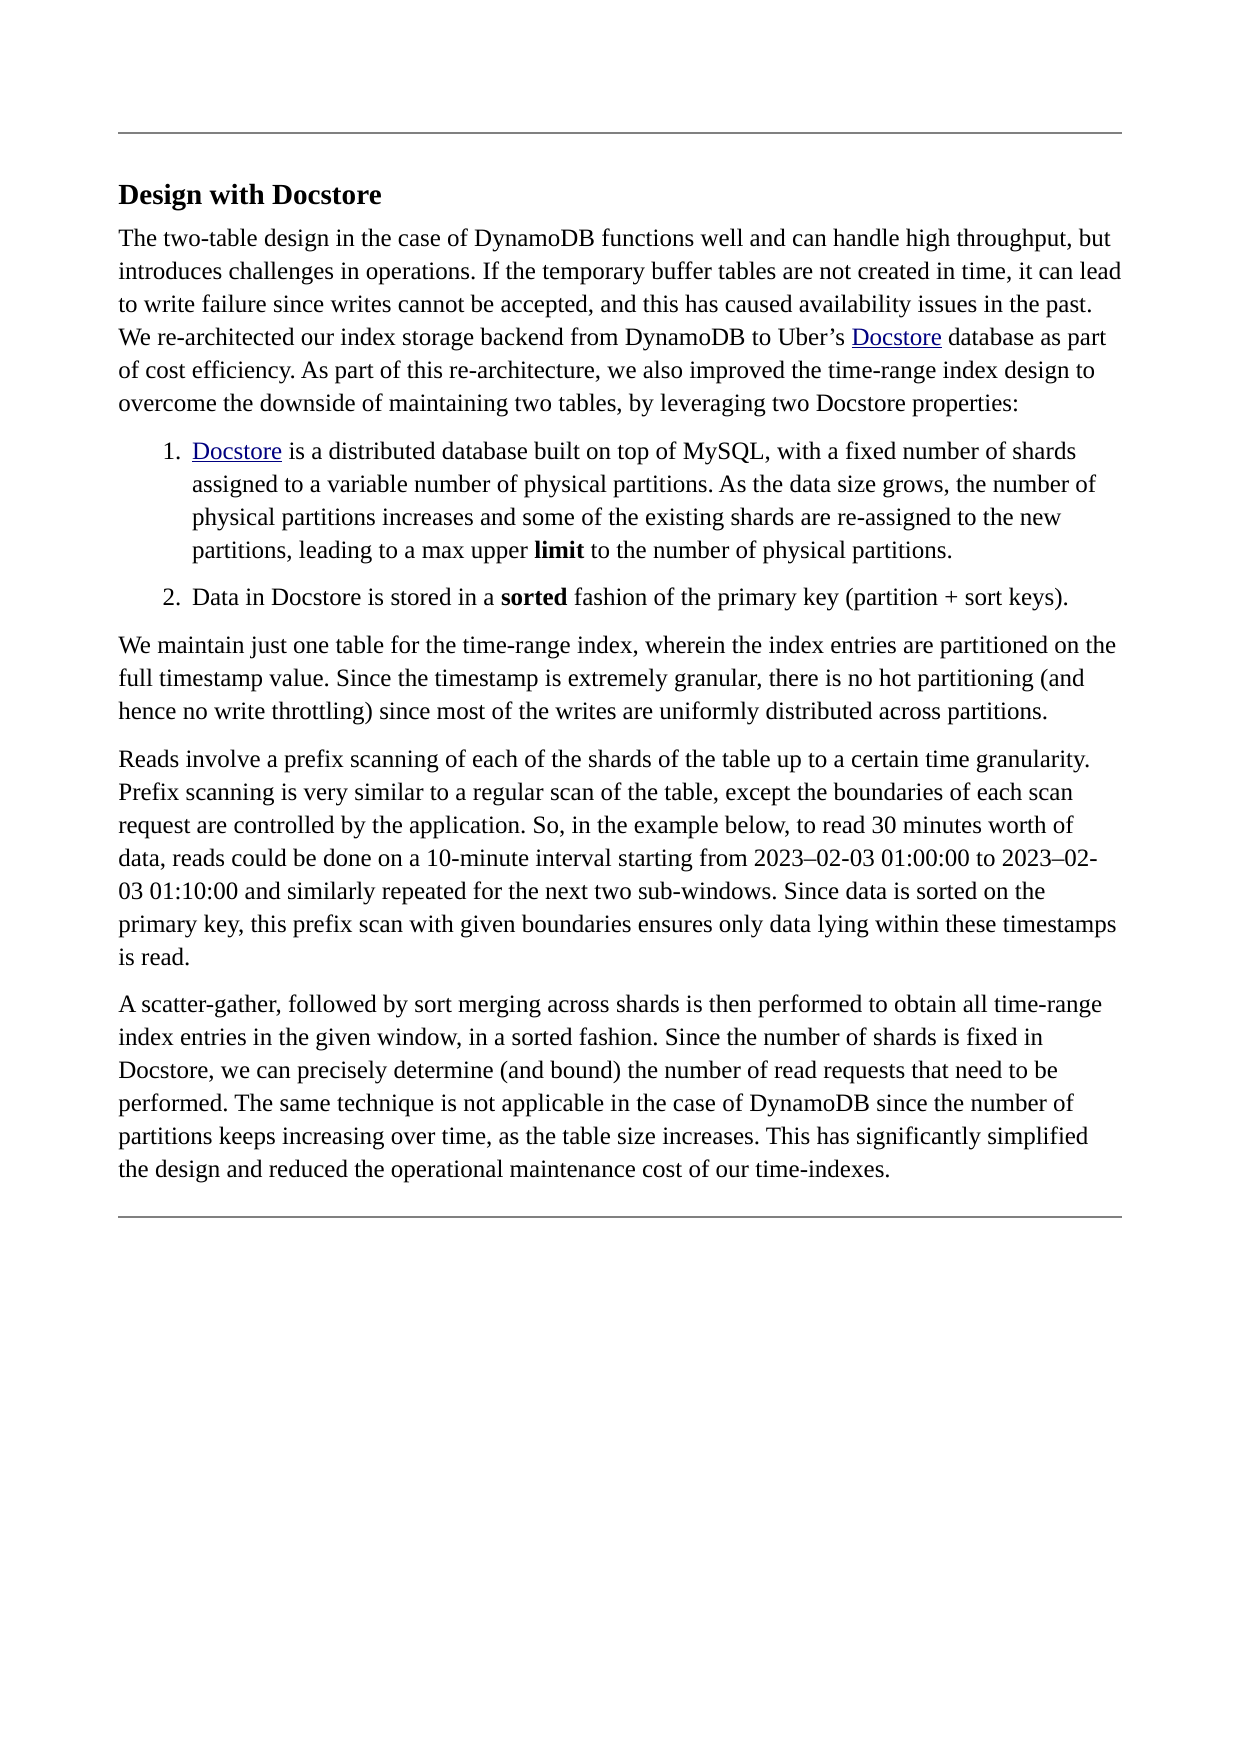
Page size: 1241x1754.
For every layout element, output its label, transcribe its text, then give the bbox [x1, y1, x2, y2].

list Data in Docstore is stored in a sorted fashion of the primary key (partition + sort keys). [162, 582, 1122, 611]
text The two-table design in the case of DynamoDB functions well and can handle high throughput, but introduces challenges in operations. If the temporary buffer tables are not created in time, it can lead to write failure since writes cannot be accepted, and this has caused availability issues in the past. We re-architected our index storage backend from DynamoDB to Uber’s Docstore database as part of cost efficiency. As part of this re-architecture, we also improved the time-range index design to overcome the downside of maintaining two tables, by leveraging two Docstore properties: [118, 223, 1122, 417]
subtitle Design with Docstore [118, 177, 1122, 211]
text A scatter-gather, followed by sort merging across shards is then performed to obtain all time-range index entries in the given window, in a sorted fashion. Since the number of shards is fixed in Docstore, we can precisely determine (and bound) the number of read requests that need to be performed. The same technique is not applicable in the case of DynamoDB since the number of partitions keeps increasing over time, as the table size increases. This has significantly simplified the design and reduced the operational maintenance cost of our time-indexes. [118, 989, 1122, 1183]
list Docstore is a distributed database built on top of MySQL, with a fixed number of shards assigned to a variable number of physical partitions. As the data size grows, the number of physical partitions increases and some of the existing shards are re-assigned to the new partitions, leading to a max upper limit to the number of physical partitions. [162, 436, 1122, 563]
text Reads involve a prefix scanning of each of the shards of the table up to a certain time granularity. Prefix scanning is very similar to a regular scan of the table, except the boundaries of each scan request are controlled by the application. So, in the example below, to read 30 minutes worth of data, reads could be done on a 10-minute interval starting from 2023–02-03 01:00:00 to 2023–02-03 01:10:00 and similarly repeated for the next two sub-windows. Since data is sorted on the primary key, this prefix scan with given boundaries ensures only data lying within these timestamps is read. [118, 744, 1122, 971]
text We maintain just one table for the time-range index, wherein the index entries are partitioned on the full timestamp value. Since the timestamp is extremely granular, there is no hot partitioning (and hence no write throttling) since most of the writes are uniformly distributed across partitions. [118, 630, 1122, 725]
